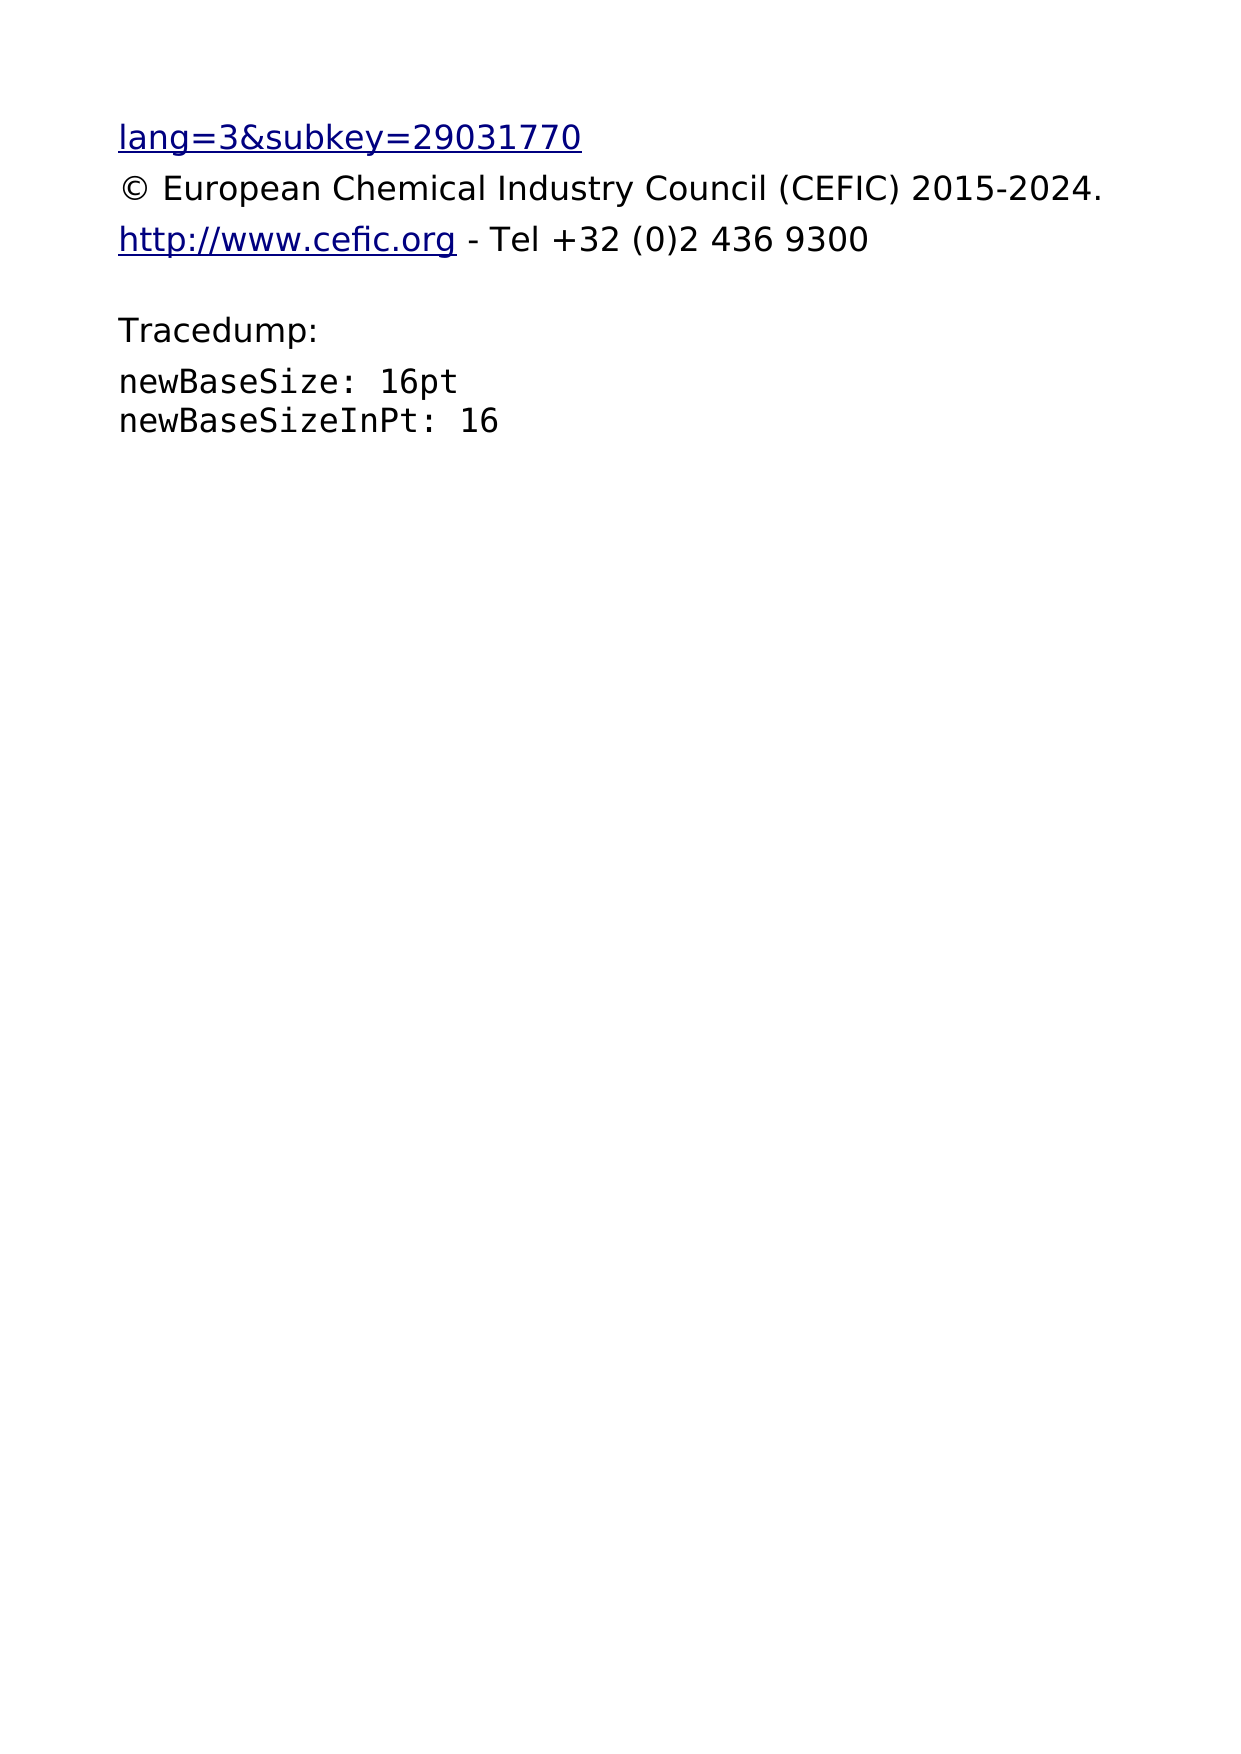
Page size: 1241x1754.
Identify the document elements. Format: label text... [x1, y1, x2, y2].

text Tracedump: [118, 272, 1122, 350]
text http://www.cefic.org - Tel +32 (0)2 436 9300 [118, 221, 1122, 260]
text lang=3&subkey=29031770 [118, 118, 1122, 157]
text © European Chemical Industry Council (CEFIC) 2015-2024. [118, 169, 1122, 208]
text newBaseSize: 16pt newBaseSizeInPt: 16 [118, 362, 1122, 440]
